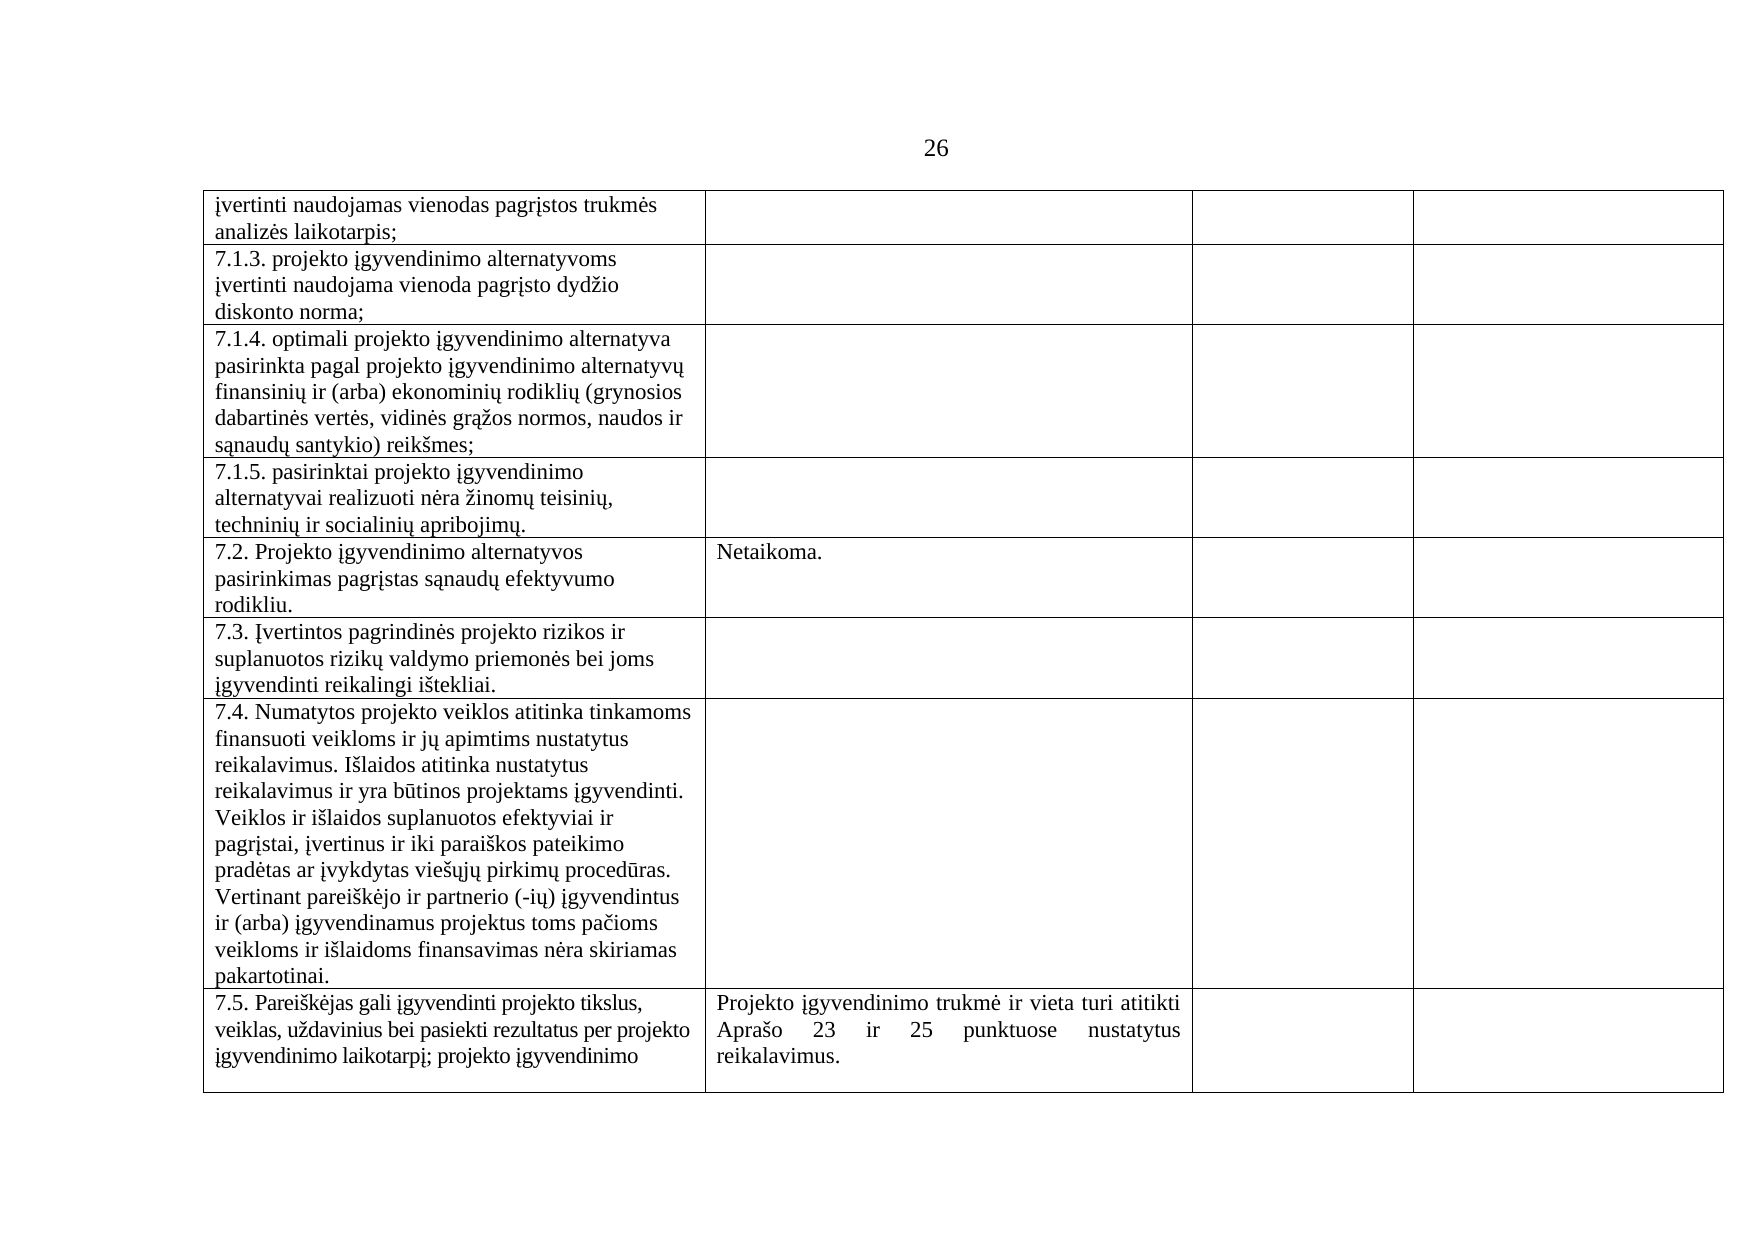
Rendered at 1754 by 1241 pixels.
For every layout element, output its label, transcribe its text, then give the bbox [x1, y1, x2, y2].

table_cell Projekto įgyvendinimo trukmė ir vieta turi atitikti Aprašo 23 ir 25 punktuose nustatytus reikalavimus. [706, 989, 1192, 1092]
table_cell [706, 618, 1192, 697]
table_cell 7.5. Pareiškėjas gali įgyvendinti projekto tikslus, veiklas, uždavinius bei pasiekti rezultatus per projekto įgyvendinimo laikotarpį; projekto įgyvendinimo [204, 989, 705, 1092]
table_cell [1193, 699, 1413, 988]
table_cell įvertinti naudojamas vienodas pagrįstos trukmės analizės laikotarpis; [204, 191, 705, 244]
table_cell [1414, 245, 1723, 324]
table_cell [1414, 618, 1723, 697]
table_cell [1193, 538, 1413, 617]
table_cell 7.1.4. optimali projekto įgyvendinimo alternatyva pasirinkta pagal projekto įgyvendinimo alternatyvų finansinių ir (arba) ekonominių rodiklių (grynosios dabartinės vertės, vidinės grąžos normos, naudos ir sąnaudų santykio) reikšmes; [204, 325, 705, 457]
table_cell [1193, 989, 1413, 1092]
table_cell [1414, 989, 1723, 1092]
table_cell [706, 325, 1192, 457]
table_cell [1193, 458, 1413, 537]
table_cell [706, 191, 1192, 244]
table_cell [1414, 191, 1723, 244]
table_cell [1193, 618, 1413, 697]
table_cell [1414, 458, 1723, 537]
table_cell [1193, 245, 1413, 324]
table_cell 7.4. Numatytos projekto veiklos atitinka tinkamoms finansuoti veikloms ir jų apimtims nustatytus reikalavimus. Išlaidos atitinka nustatytus reikalavimus ir yra būtinos projektams įgyvendinti. Veiklos ir išlaidos suplanuotos efektyviai ir pagrįstai, įvertinus ir iki paraiškos pateikimo pradėtas ar įvykdytas viešųjų pirkimų procedūras. Vertinant pareiškėjo ir partnerio (-ių) įgyvendintus ir (arba) įgyvendinamus projektus toms pačioms veikloms ir išlaidoms finansavimas nėra skiriamas pakartotinai. [204, 699, 705, 988]
table_cell [706, 245, 1192, 324]
table_cell 7.2. Projekto įgyvendinimo alternatyvos pasirinkimas pagrįstas sąnaudų efektyvumo rodikliu. [204, 538, 705, 617]
table_cell [706, 699, 1192, 988]
table_cell [1193, 191, 1413, 244]
table_cell [1193, 325, 1413, 457]
table_cell 7.1.3. projekto įgyvendinimo alternatyvoms įvertinti naudojama vienoda pagrįsto dydžio diskonto norma; [204, 245, 705, 324]
table_cell [706, 458, 1192, 537]
table_cell 7.1.5. pasirinktai projekto įgyvendinimo alternatyvai realizuoti nėra žinomų teisinių, techninių ir socialinių apribojimų. [204, 458, 705, 537]
table_cell [1414, 325, 1723, 457]
table_cell Netaikoma. [706, 538, 1192, 617]
table_cell 7.3. Įvertintos pagrindinės projekto rizikos ir suplanuotos rizikų valdymo priemonės bei joms įgyvendinti reikalingi ištekliai. [204, 618, 705, 697]
table_cell [1414, 538, 1723, 617]
table_cell [1414, 699, 1723, 988]
